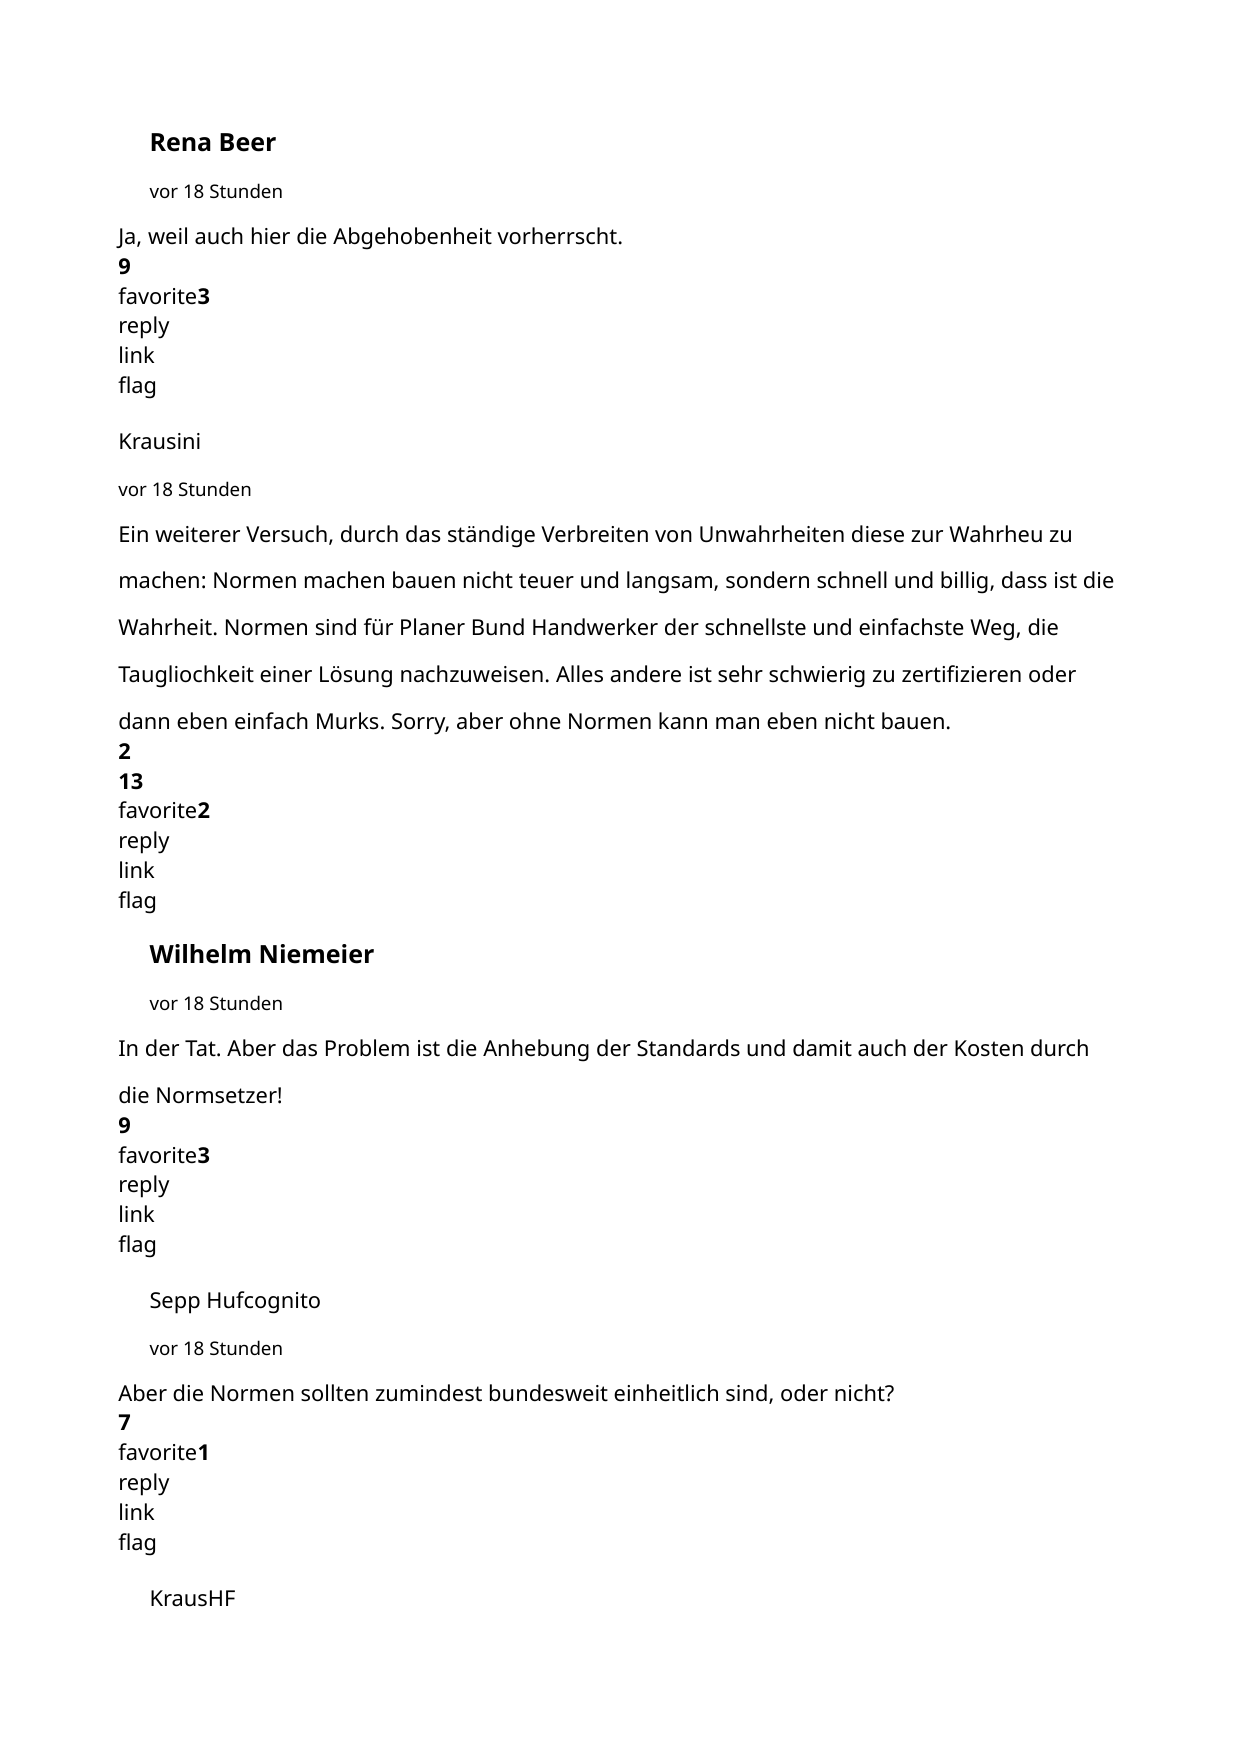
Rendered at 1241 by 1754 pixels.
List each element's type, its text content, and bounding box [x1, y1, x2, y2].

text reply [118, 311, 1122, 340]
text KrausHF [149, 1572, 1114, 1612]
text favorite3 [118, 281, 1122, 311]
text vor 18 Stunden [149, 1331, 1122, 1360]
text vor 18 Stunden [149, 986, 1122, 1016]
text Rena Beer [149, 118, 1114, 159]
text link [118, 1497, 1122, 1526]
text flag [118, 885, 1122, 914]
text favorite2 [118, 795, 1122, 825]
text vor 18 Stunden [149, 174, 1122, 204]
text link [118, 340, 1122, 370]
text 13 [118, 766, 1122, 795]
text Ein weiterer Versuch, durch das ständige Verbreiten von Unwahrheiten diese zur Wahrheu zu machen: Normen machen bauen nicht teuer und langsam, sondern schnell und billig, dass ist die Wahrheit. Normen sind für Planer Bund Handwerker der schnellste und einfachste Weg, die Taugliochkeit einer Lösung nachzuweisen. Alles andere ist sehr schwierig zu zertifizieren oder dann eben einfach Murks. Sorry, aber ohne Normen kann man eben nicht bauen. [118, 501, 1122, 736]
text flag [118, 1526, 1122, 1556]
text 9 [118, 1110, 1122, 1140]
text Ja, weil auch hier die Abgehobenheit vorherrscht. [118, 204, 1122, 251]
text Wilhelm Niemeier [149, 930, 1114, 971]
text link [118, 855, 1122, 885]
text link [118, 1199, 1122, 1229]
text In der Tat. Aber das Problem ist die Anhebung der Standards und damit auch der Kosten durch die Normsetzer! [118, 1016, 1122, 1110]
text reply [118, 825, 1122, 855]
text Aber die Normen sollten zumindest bundesweit einheitlich sind, oder nicht? [118, 1360, 1122, 1407]
text flag [118, 370, 1122, 400]
text 9 [118, 251, 1122, 281]
text 7 [118, 1407, 1122, 1437]
text favorite1 [118, 1437, 1122, 1467]
text favorite3 [118, 1140, 1122, 1169]
text Sepp Hufcognito [149, 1274, 1114, 1315]
text reply [118, 1467, 1122, 1497]
text vor 18 Stunden [118, 472, 1122, 501]
text 2 [118, 736, 1122, 766]
text Krausini [118, 416, 1114, 456]
text reply [118, 1169, 1122, 1199]
text flag [118, 1229, 1122, 1259]
